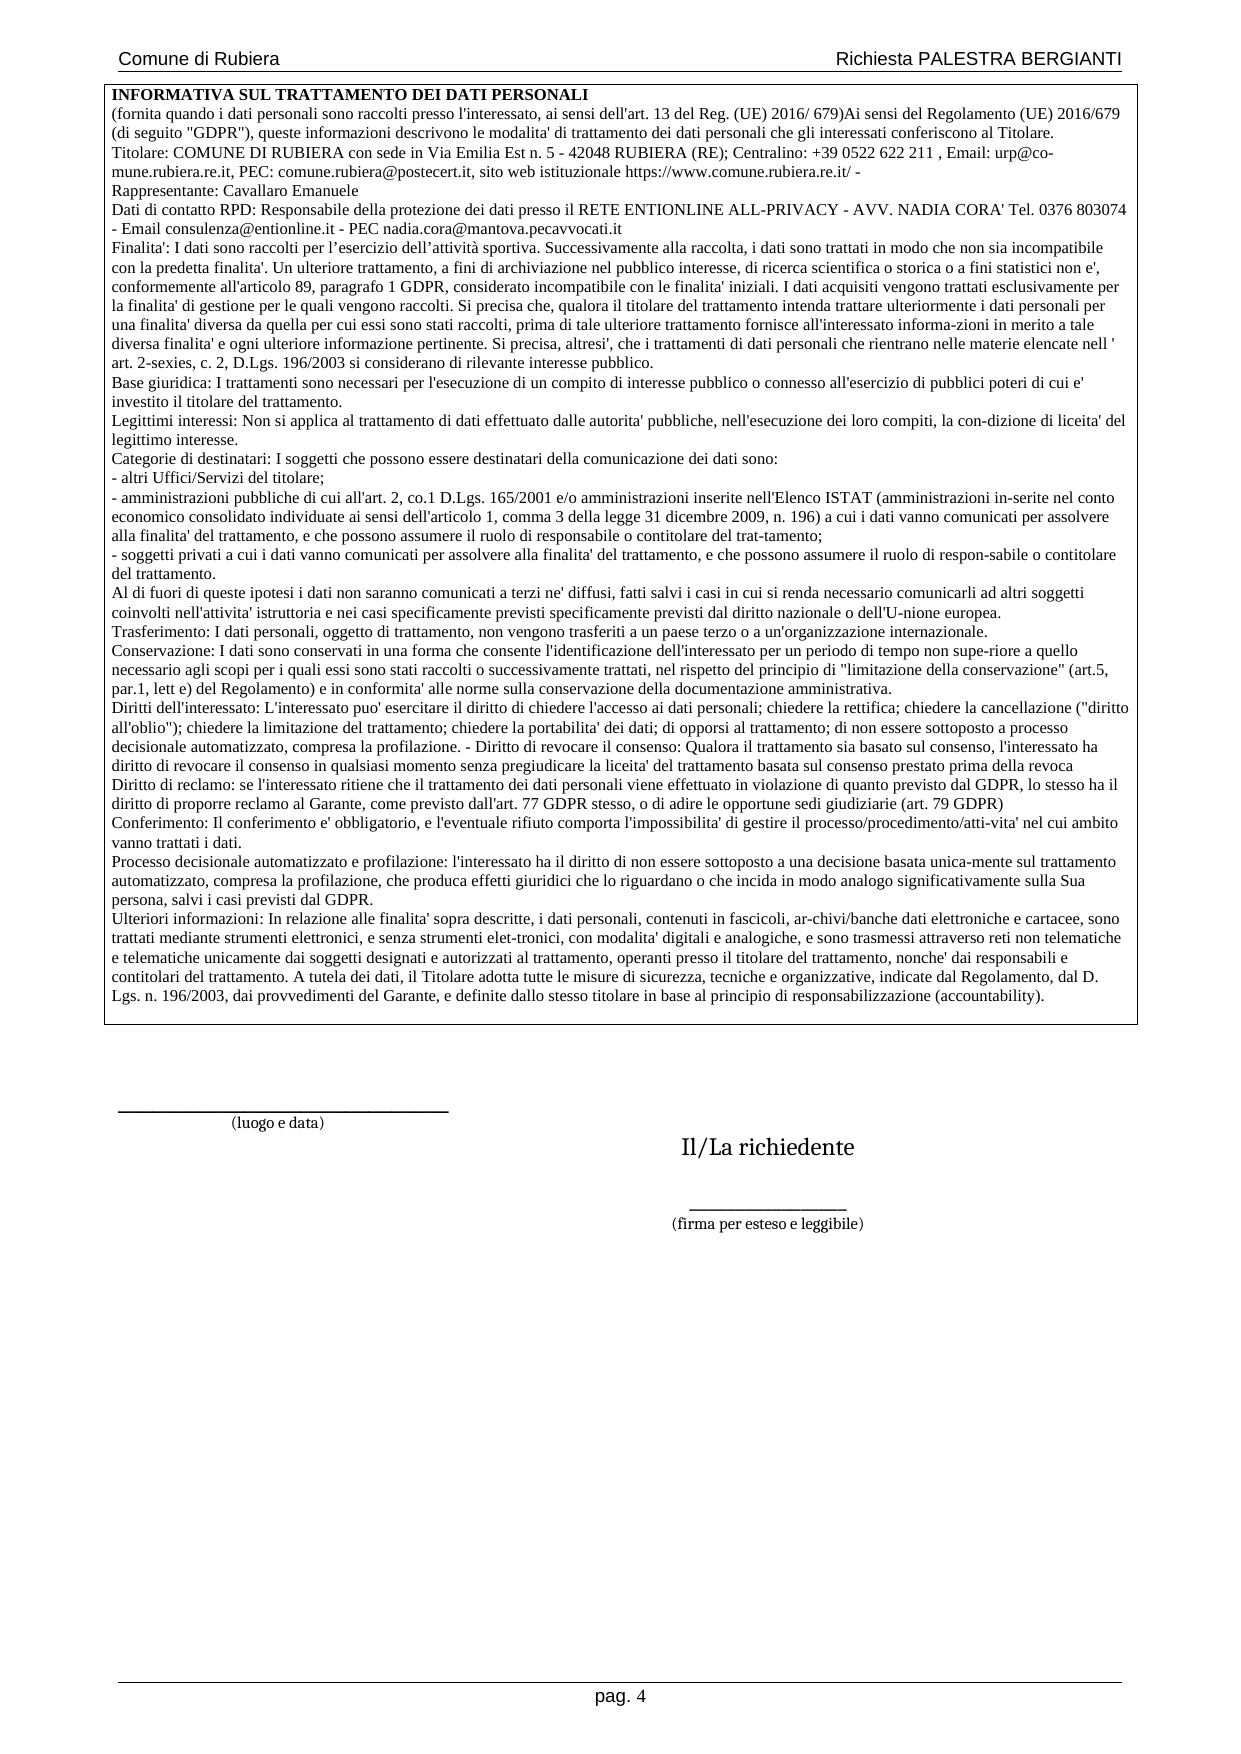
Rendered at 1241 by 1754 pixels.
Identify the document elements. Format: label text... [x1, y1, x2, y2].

text (firma per esteso e leggibile) [118, 1214, 1122, 1233]
text _____________________________ [118, 1085, 1122, 1114]
text _________________ [118, 1186, 1122, 1214]
text (luogo e data) [231, 1114, 1122, 1133]
text Il/La richiedente [118, 1133, 1122, 1162]
table_header INFORMATIVA SUL TRATTAMENTO DEI DATI PERSONALI (fornita quando i dati personali sono raccolti presso l'interessato, ai sensi dell'art. 13 del Reg. (UE) 2016/ 679)Ai sensi del Regolamento (UE) 2016/679 (di seguito "GDPR"), queste informazioni descrivono le modalita' di trattamento dei dati personali che gli interessati conferiscono al Titolare. Titolare: COMUNE DI RUBIERA con sede in Via Emilia Est n. 5 - 42048 RUBIERA (RE); Centralino: +39 0522 622 211 , Email: urp@co-mune.rubiera.re.it, PEC: comune.rubiera@postecert.it, sito web istituzionale https://www.comune.rubiera.re.it/ - Rappresentante: Cavallaro Emanuele Dati di contatto RPD: Responsabile della protezione dei dati presso il RETE ENTIONLINE ALL-PRIVACY - AVV. NADIA CORA' Tel. 0376 803074 - Email consulenza@entionline.it - PEC nadia.cora@mantova.pecavvocati.it Finalita': I dati sono raccolti per l’esercizio dell’attività sportiva. Successivamente alla raccolta, i dati sono trattati in modo che non sia incompatibile con la predetta finalita'. Un ulteriore trattamento, a fini di archiviazione nel pubblico interesse, di ricerca scientifica o storica o a fini statistici non e', conformemente all'articolo 89, paragrafo 1 GDPR, considerato incompatibile con le finalita' iniziali. I dati acquisiti vengono trattati esclusivamente per la finalita' di gestione per le quali vengono raccolti. Si precisa che, qualora il titolare del trattamento intenda trattare ulteriormente i dati personali per una finalita' diversa da quella per cui essi sono stati raccolti, prima di tale ulteriore trattamento fornisce all'interessato informa-zioni in merito a tale diversa finalita' e ogni ulteriore informazione pertinente. Si precisa, altresi', che i trattamenti di dati personali che rientrano nelle materie elencate nell ' art. 2-sexies, c. 2, D.Lgs. 196/2003 si considerano di rilevante interesse pubblico. Base giuridica: I trattamenti sono necessari per l'esecuzione di un compito di interesse pubblico o connesso all'esercizio di pubblici poteri di cui e' investito il titolare del trattamento. Legittimi interessi: Non si applica al trattamento di dati effettuato dalle autorita' pubbliche, nell'esecuzione dei loro compiti, la con-dizione di liceita' del legittimo interesse. Categorie di destinatari: I soggetti che possono essere destinatari della comunicazione dei dati sono: - altri Uffici/Servizi del titolare; - amministrazioni pubbliche di cui all'art. 2, co.1 D.Lgs. 165/2001 e/o amministrazioni inserite nell'Elenco ISTAT (amministrazioni in-serite nel conto economico consolidato individuate ai sensi dell'articolo 1, comma 3 della legge 31 dicembre 2009, n. 196) a cui i dati vanno comunicati per assolvere alla finalita' del trattamento, e che possono assumere il ruolo di responsabile o contitolare del trat-tamento; - soggetti privati a cui i dati vanno comunicati per assolvere alla finalita' del trattamento, e che possono assumere il ruolo di respon-sabile o contitolare del trattamento. Al di fuori di queste ipotesi i dati non saranno comunicati a terzi ne' diffusi, fatti salvi i casi in cui si renda necessario comunicarli ad altri soggetti coinvolti nell'attivita' istruttoria e nei casi specificamente previsti specificamente previsti dal diritto nazionale o dell'U-nione europea. Trasferimento: I dati personali, oggetto di trattamento, non vengono trasferiti a un paese terzo o a un'organizzazione internazionale. Conservazione: I dati sono conservati in una forma che consente l'identificazione dell'interessato per un periodo di tempo non supe-riore a quello necessario agli scopi per i quali essi sono stati raccolti o successivamente trattati, nel rispetto del principio di "limitazione della conservazione" (art.5, par.1, lett e) del Regolamento) e in conformita' alle norme sulla conservazione della documentazione amministrativa. Diritti dell'interessato: L'interessato puo' esercitare il diritto di chiedere l'accesso ai dati personali; chiedere la rettifica; chiedere la cancellazione ("diritto all'oblio"); chiedere la limitazione del trattamento; chiedere la portabilita' dei dati; di opporsi al trattamento; di non essere sottoposto a processo decisionale automatizzato, compresa la profilazione. - Diritto di revocare il consenso: Qualora il trattamento sia basato sul consenso, l'interessato ha diritto di revocare il consenso in qualsiasi momento senza pregiudicare la liceita' del trattamento basata sul consenso prestato prima della revoca Diritto di reclamo: se l'interessato ritiene che il trattamento dei dati personali viene effettuato in violazione di quanto previsto dal GDPR, lo stesso ha il diritto di proporre reclamo al Garante, come previsto dall'art. 77 GDPR stesso, o di adire le opportune sedi giudiziarie (art. 79 GDPR) Conferimento: Il conferimento e' obbligatorio, e l'eventuale rifiuto comporta l'impossibilita' di gestire il processo/procedimento/atti-vita' nel cui ambito vanno trattati i dati. Processo decisionale automatizzato e profilazione: l'interessato ha il diritto di non essere sottoposto a una decisione basata unica-mente sul trattamento automatizzato, compresa la profilazione, che produca effetti giuridici che lo riguardano o che incida in modo analogo significativamente sulla Sua persona, salvi i casi previsti dal GDPR. Ulteriori informazioni: In relazione alle finalita' sopra descritte, i dati personali, contenuti in fascicoli, ar-chivi/banche dati elettroniche e cartacee, sono trattati mediante strumenti elettronici, e senza strumenti elet-tronici, con modalita' digitali e analogiche, e sono trasmessi attraverso reti non telematiche e telematiche unicamente dai soggetti designati e autorizzati al trattamento, operanti presso il titolare del trattamento, nonche' dai responsabili e contitolari del trattamento. A tutela dei dati, il Titolare adotta tutte le misure di sicurezza, tecniche e organizzative, indicate dal Regolamento, dal D. Lgs. n. 196/2003, dai provvedimenti del Garante, e definite dallo stesso titolare in base al principio di responsabilizzazione (accountability). [105, 85, 1137, 1024]
